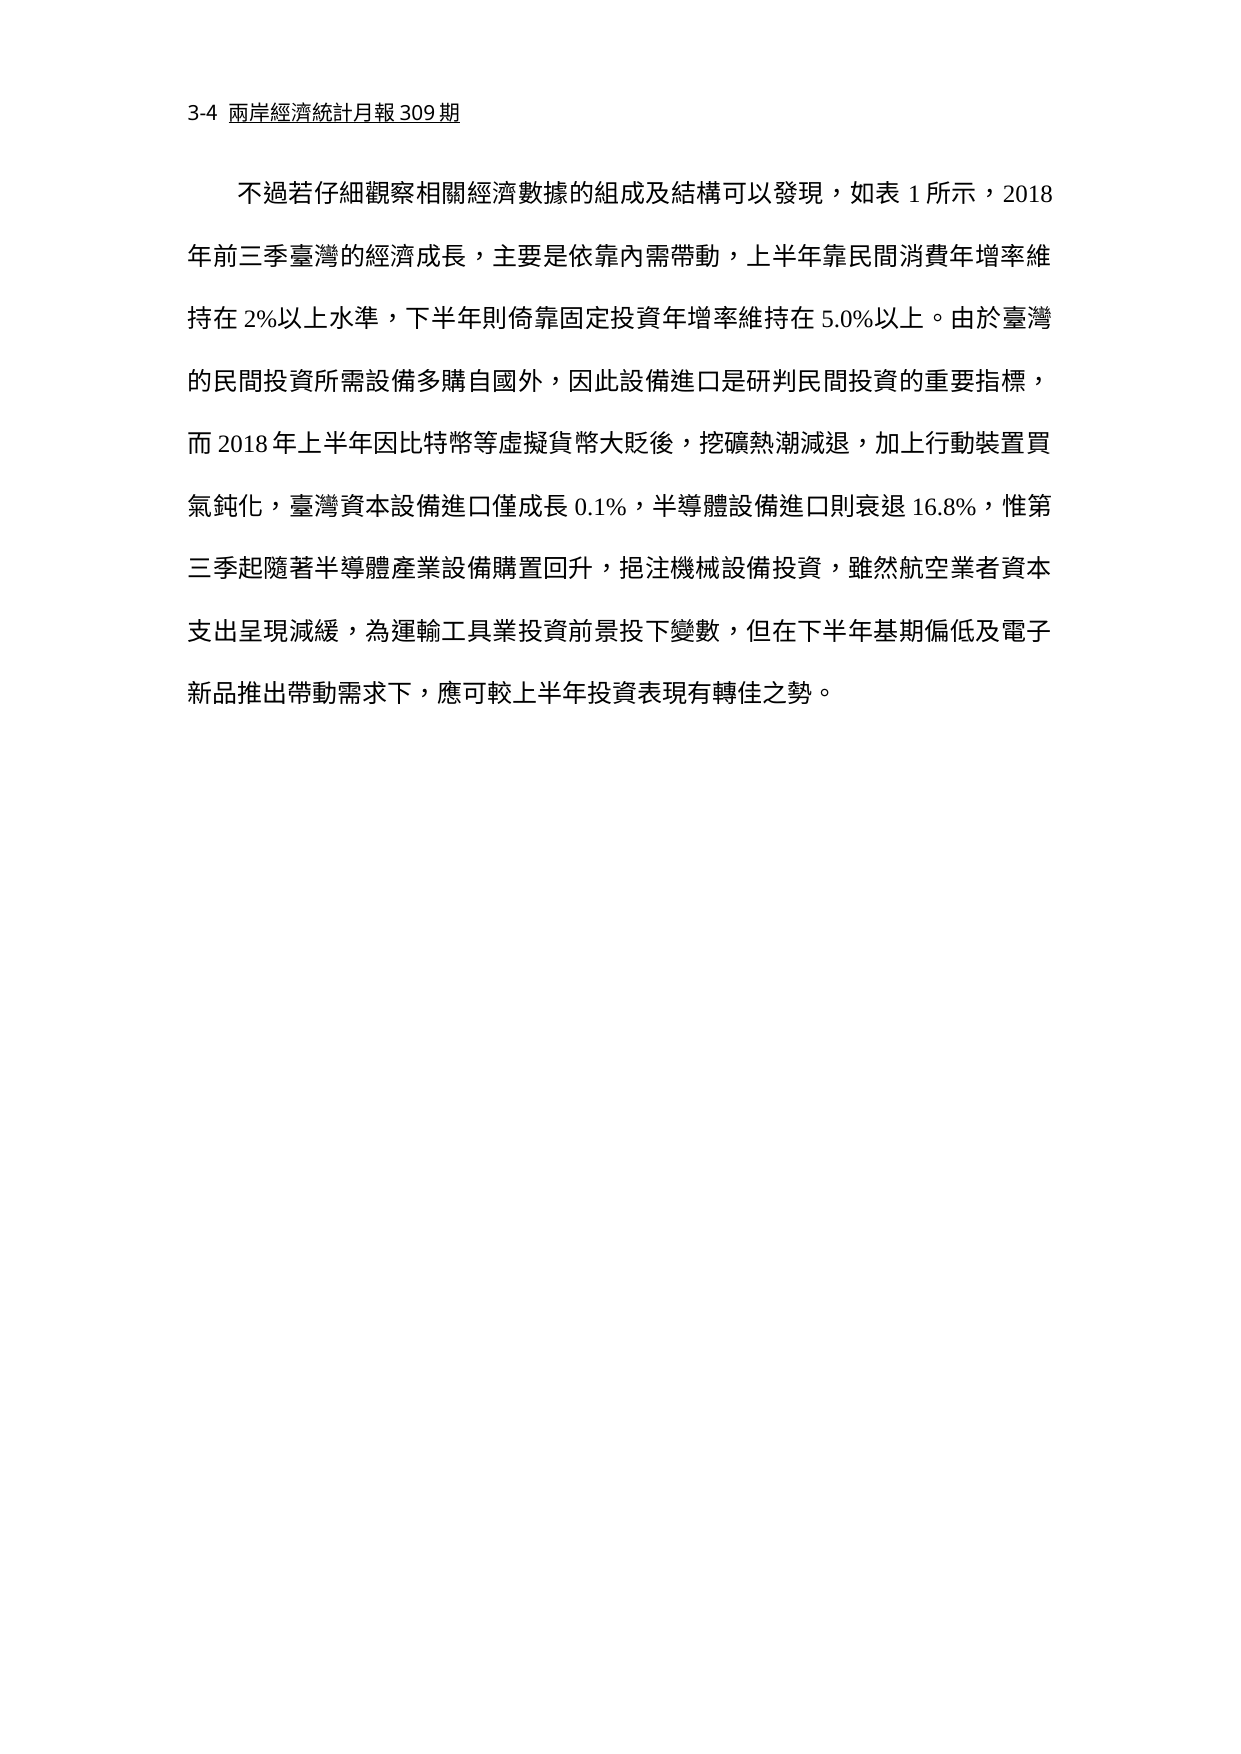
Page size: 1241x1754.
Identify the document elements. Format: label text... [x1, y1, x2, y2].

text 不過若仔細觀察相關經濟數據的組成及結構可以發現，如表1所示，2018年前三季臺灣的經濟成長，主要是依靠內需帶動，上半年靠民間消費年增率維持在2%以上水準，下半年則倚靠固定投資年增率維持在5.0%以上。由於臺灣的民間投資所需設備多購自國外，因此設備進口是研判民間投資的重要指標，而2018年上半年因比特幣等虛擬貨幣大貶後，挖礦熱潮減退，加上行動裝置買氣鈍化，臺灣資本設備進口僅成長0.1%，半導體設備進口則衰退16.8%，惟第三季起隨著半導體產業設備購置回升，挹注機械設備投資，雖然航空業者資本支出呈現減緩，為運輸工具業投資前景投下變數，但在下半年基期偏低及電子新品推出帶動需求下，應可較上半年投資表現有轉佳之勢。 [187, 150, 1053, 712]
